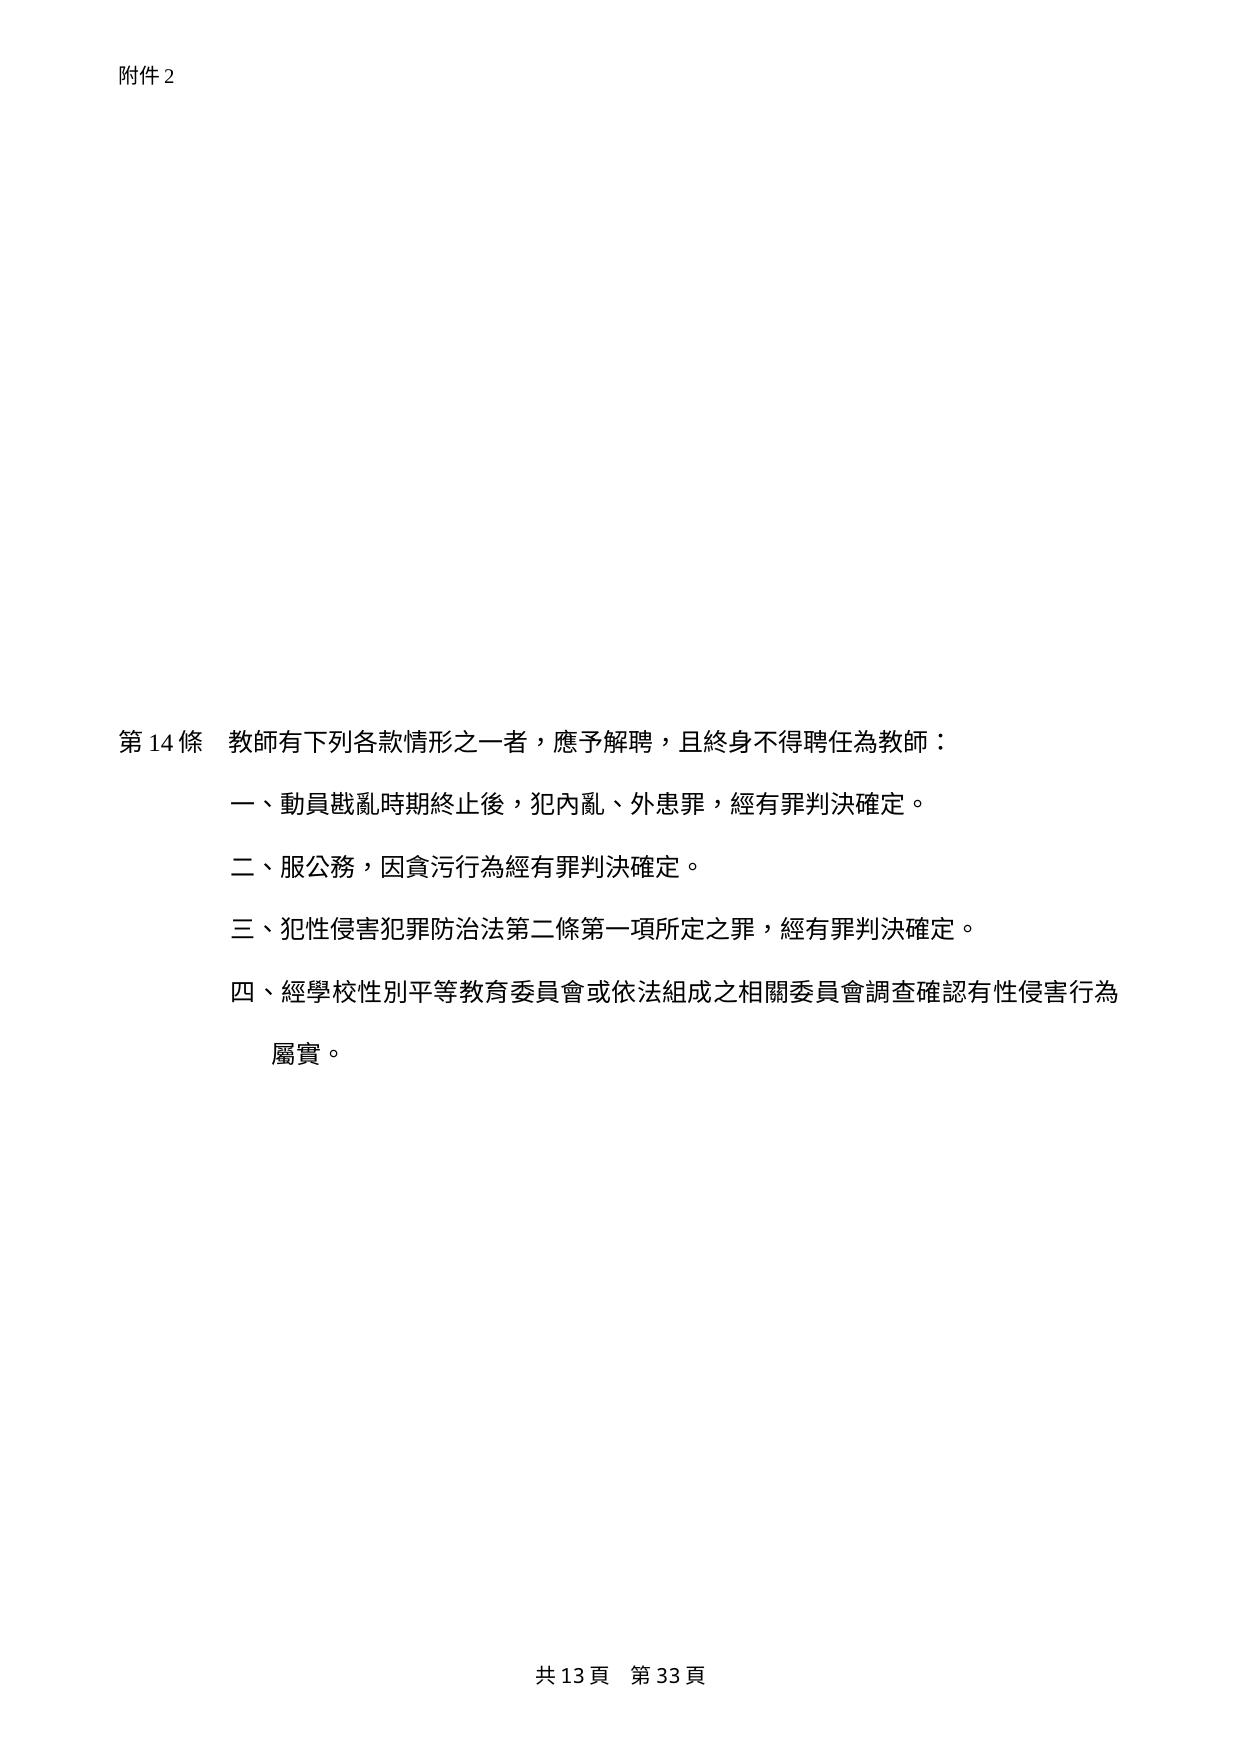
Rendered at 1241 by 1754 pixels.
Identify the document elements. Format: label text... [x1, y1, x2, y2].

text 四、經學校性別平等教育委員會或依法組成之相關委員會調查確認有性侵害行為屬實。 [230, 949, 1122, 1074]
text 三、犯性侵害犯罪防治法第二條第一項所定之罪，經有罪判決確定。 [230, 886, 1122, 949]
text 二、服公務，因貪污行為經有罪判決確定。 [230, 824, 1122, 886]
text 第14條 教師有下列各款情形之一者，應予解聘，且終身不得聘任為教師： [118, 699, 1122, 761]
text 一、動員戡亂時期終止後，犯內亂、外患罪，經有罪判決確定。 [230, 761, 1122, 824]
